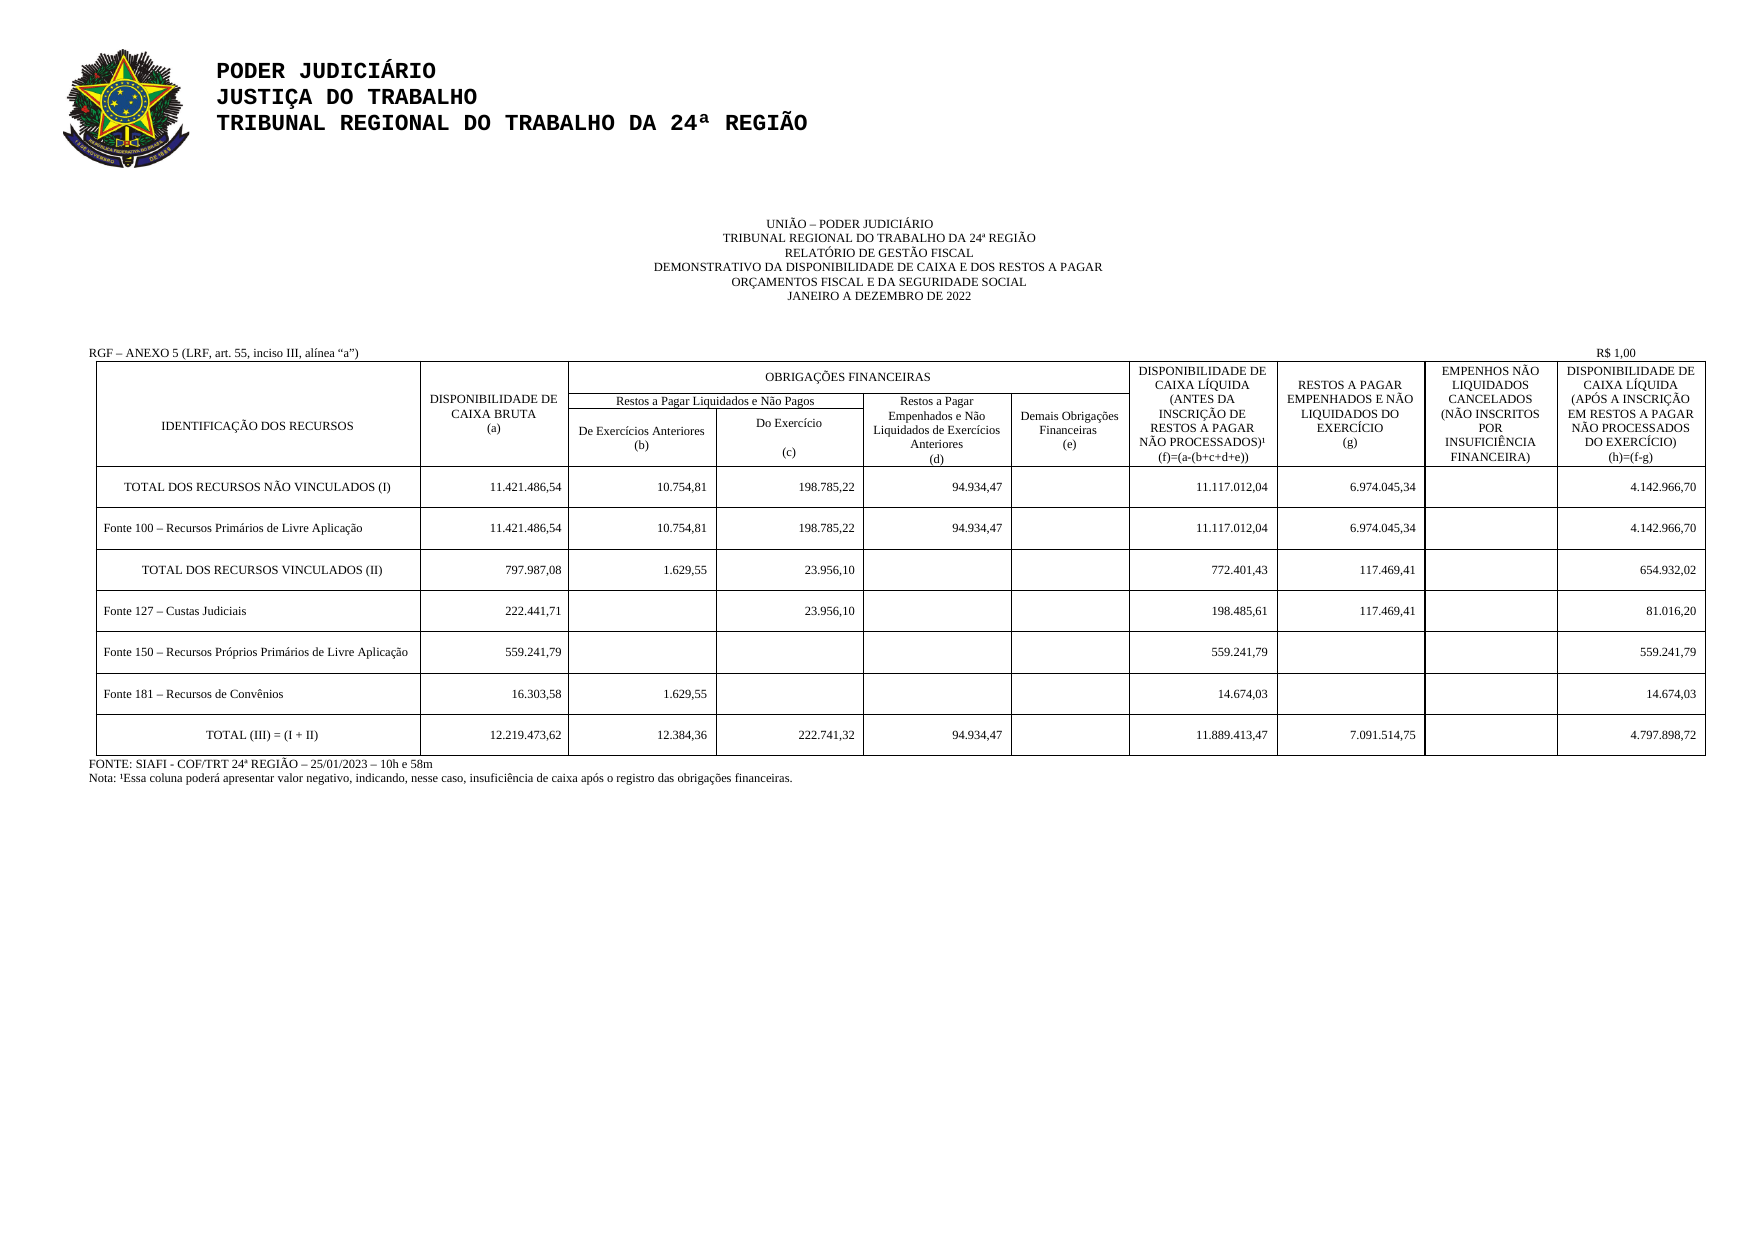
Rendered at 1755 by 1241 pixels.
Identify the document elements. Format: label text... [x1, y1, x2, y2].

table_header OBRIGAÇÕES FINANCEIRAS [569, 362, 1129, 393]
table_cell Restos a Pagar Empenhados e Não Liquidados de Exercícios Anteriores (d) [864, 394, 1011, 466]
table_cell 6.974.045,34 [1278, 467, 1424, 507]
table_cell 4.142.966,70 [1558, 467, 1705, 507]
table_cell [717, 632, 863, 673]
table_cell [569, 591, 716, 631]
table_cell 11.421.486,54 [421, 467, 568, 507]
table_cell [1012, 715, 1129, 755]
table_cell [569, 632, 716, 673]
table_cell 14.674,03 [1130, 674, 1277, 714]
table_cell 94.934,47 [864, 508, 1011, 548]
table_cell Fonte 181 – Recursos de Convênios [97, 674, 420, 714]
table_cell [1278, 632, 1424, 673]
table_cell 12.384,36 [569, 715, 716, 755]
table_cell [1426, 591, 1557, 631]
text RELATÓRIO DE GESTÃO FISCAL [29, 246, 1729, 260]
table_cell Restos a Pagar Liquidados e Não Pagos [569, 394, 863, 408]
table_cell 81.016,20 [1558, 591, 1705, 631]
table_cell [1426, 467, 1557, 507]
text FONTE: SIAFI - COF/TRT 24ª REGIÃO – 25/01/2023 – 10h e 58m [89, 756, 1729, 771]
text TRIBUNAL REGIONAL DO TRABALHO DA 24ª REGIÃO [29, 231, 1729, 246]
table_header EMPENHOS NÃO LIQUIDADOS CANCELADOS (NÃO INSCRITOS POR INSUFICIÊNCIA FINANCEIRA) [1426, 362, 1557, 466]
table_cell 222.741,32 [717, 715, 863, 755]
table_cell 11.117.012,04 [1130, 467, 1277, 507]
table_cell 94.934,47 [864, 467, 1011, 507]
text JANEIRO A DEZEMBRO DE 2022 [29, 289, 1729, 303]
table_cell 12.219.473,62 [421, 715, 568, 755]
table_cell Fonte 150 – Recursos Próprios Primários de Livre Aplicação [97, 632, 420, 673]
table_cell [1012, 674, 1129, 714]
table_cell De Exercícios Anteriores (b) [569, 409, 716, 466]
table_cell TOTAL (III) = (I + II) [97, 715, 420, 755]
table_cell 16.303,58 [421, 674, 568, 714]
text RGF – ANEXO 5 (LRF, art. 55, inciso III, alínea “a”) R$ 1,00 [89, 346, 1698, 361]
table_cell 559.241,79 [1130, 632, 1277, 673]
table_cell [1012, 632, 1129, 673]
table_cell 11.117.012,04 [1130, 508, 1277, 548]
table_cell [1426, 550, 1557, 590]
table_cell Do Exercício (c) [717, 409, 863, 466]
table_header DISPONIBILIDADE DE CAIXA LÍQUIDA (APÓS A INSCRIÇÃO EM RESTOS A PAGAR NÃO PROCESSADOS DO EXERCÍCIO) (h)=(f-g) [1558, 362, 1705, 466]
table_cell [1426, 715, 1557, 755]
table_cell [864, 591, 1011, 631]
text UNIÃO – PODER JUDICIÁRIO [89, 217, 1611, 231]
table_cell 23.956,10 [717, 550, 863, 590]
table_cell [1426, 674, 1557, 714]
table_header IDENTIFICAÇÃO DOS RECURSOS [97, 362, 420, 466]
table_cell [1012, 467, 1129, 507]
table_cell 654.932,02 [1558, 550, 1705, 590]
table_cell 10.754,81 [569, 508, 716, 548]
table_cell TOTAL DOS RECURSOS VINCULADOS (II) [97, 550, 420, 590]
table_cell Fonte 100 – Recursos Primários de Livre Aplicação [97, 508, 420, 548]
text DEMONSTRATIVO DA DISPONIBILIDADE DE CAIXA E DOS RESTOS A PAGAR [30, 260, 1727, 274]
table_header RESTOS A PAGAR EMPENHADOS E NÃO LIQUIDADOS DO EXERCÍCIO (g) [1278, 362, 1424, 466]
table_cell [1012, 591, 1129, 631]
table_cell [864, 674, 1011, 714]
table_cell 1.629,55 [569, 674, 716, 714]
text Nota: ¹Essa coluna poderá apresentar valor negativo, indicando, nesse caso, insuficiência de caixa após o registro das obrigações financeiras. [89, 771, 1729, 785]
table_cell 94.934,47 [864, 715, 1011, 755]
table_cell 198.485,61 [1130, 591, 1277, 631]
table_cell [1426, 632, 1557, 673]
table_cell 4.797.898,72 [1558, 715, 1705, 755]
table_cell [1012, 508, 1129, 548]
table_cell 222.441,71 [421, 591, 568, 631]
table_cell 559.241,79 [1558, 632, 1705, 673]
table_cell 198.785,22 [717, 467, 863, 507]
table_cell TOTAL DOS RECURSOS NÃO VINCULADOS (I) [97, 467, 420, 507]
table_cell 198.785,22 [717, 508, 863, 548]
table_cell 117.469,41 [1278, 591, 1424, 631]
table_cell Demais Obrigações Financeiras (e) [1012, 394, 1129, 466]
table_cell 14.674,03 [1558, 674, 1705, 714]
table_cell 772.401,43 [1130, 550, 1277, 590]
table_cell [864, 550, 1011, 590]
table_cell 11.889.413,47 [1130, 715, 1277, 755]
table_cell 559.241,79 [421, 632, 568, 673]
table_header DISPONIBILIDADE DE CAIXA BRUTA (a) [421, 362, 568, 466]
table_cell [864, 632, 1011, 673]
table_cell 117.469,41 [1278, 550, 1424, 590]
table_cell [1012, 550, 1129, 590]
table_cell 1.629,55 [569, 550, 716, 590]
table_cell 7.091.514,75 [1278, 715, 1424, 755]
table_cell Fonte 127 – Custas Judiciais [97, 591, 420, 631]
table_cell 23.956,10 [717, 591, 863, 631]
text ORÇAMENTOS FISCAL E DA SEGURIDADE SOCIAL [29, 274, 1729, 289]
table_cell [717, 674, 863, 714]
table_cell [1426, 508, 1557, 548]
table_header DISPONIBILIDADE DE CAIXA LÍQUIDA (ANTES DA INSCRIÇÃO DE RESTOS A PAGAR NÃO PROCESSADOS)¹ (f)=(a-(b+c+d+e)) [1130, 362, 1277, 466]
table_cell 10.754,81 [569, 467, 716, 507]
table_cell [1278, 674, 1424, 714]
table_cell 6.974.045,34 [1278, 508, 1424, 548]
table_cell 797.987,08 [421, 550, 568, 590]
table_cell 11.421.486,54 [421, 508, 568, 548]
table_cell 4.142.966,70 [1558, 508, 1705, 548]
